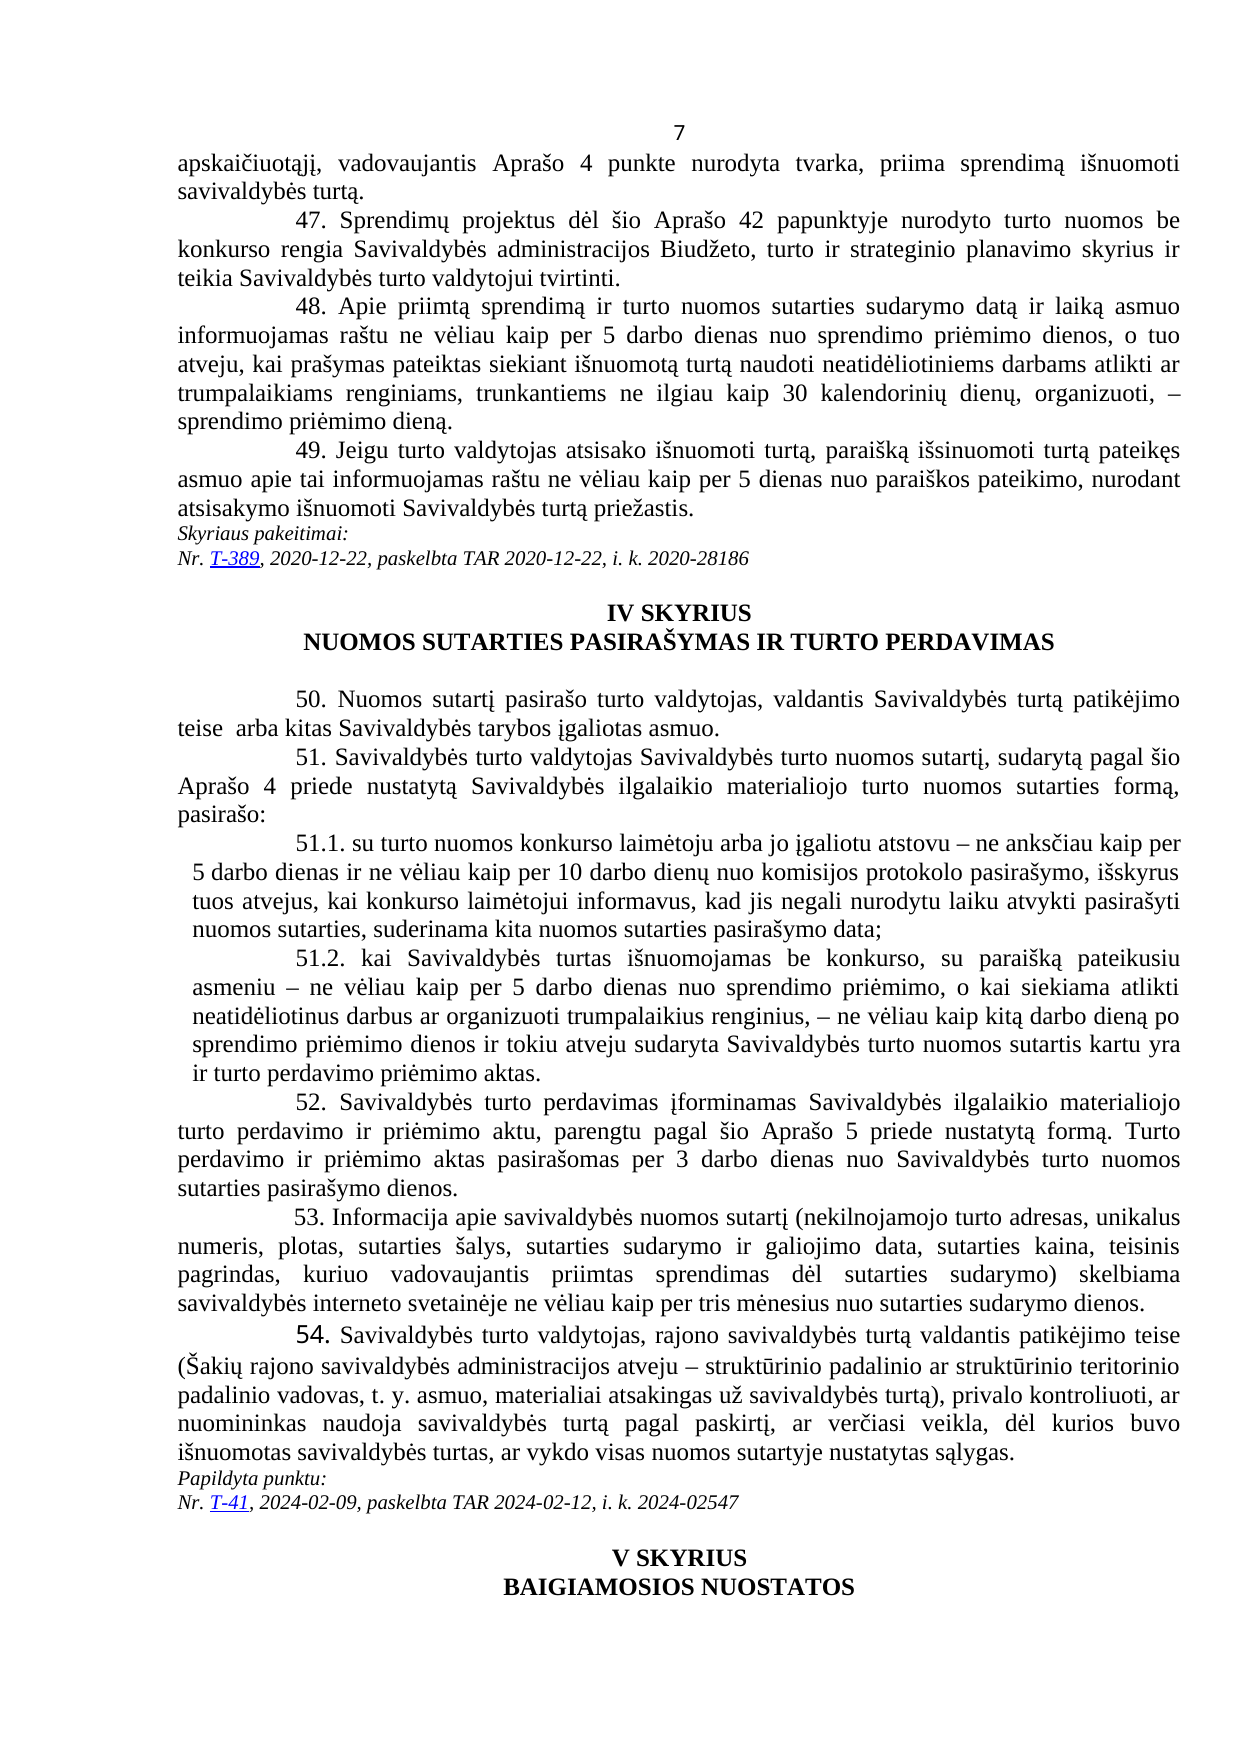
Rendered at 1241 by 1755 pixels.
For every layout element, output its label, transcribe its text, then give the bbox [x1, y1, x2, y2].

text 51.1. su turto nuomos konkurso laimėtoju arba jo įgaliotu atstovu – ne anksčiau kaip per 5 darbo dienas ir ne vėliau kaip per 10 darbo dienų nuo komisijos protokolo pasirašymo, išskyrus tuos atvejus, kai konkurso laimėtojui informavus, kad jis negali nurodytu laiku atvykti pasirašyti nuomos sutarties, suderinama kita nuomos sutarties pasirašymo data; [192, 828, 1181, 943]
text 52. Savivaldybės turto perdavimas įforminamas Savivaldybės ilgalaikio materialiojo turto perdavimo ir priėmimo aktu, parengtu pagal šio Aprašo 5 priede nustatytą formą. Turto perdavimo ir priėmimo aktas pasirašomas per 3 darbo dienas nuo Savivaldybės turto nuomos sutarties pasirašymo dienos. [177, 1087, 1181, 1202]
text 54. Savivaldybės turto valdytojas, rajono savivaldybės turtą valdantis patikėjimo teise (Šakių rajono savivaldybės administracijos atveju – struktūrinio padalinio ar struktūrinio teritorinio padalinio vadovas, t. y. asmuo, materialiai atsakingas už savivaldybės turtą), privalo kontroliuoti, ar nuomininkas naudoja savivaldybės turtą pagal paskirtį, ar verčiasi veikla, dėl kurios buvo išnuomotas savivaldybės turtas, ar vykdo visas nuomos sutartyje nustatytas sąlygas. [177, 1317, 1181, 1466]
text 53. Informacija apie savivaldybės nuomos sutartį (nekilnojamojo turto adresas, unikalus numeris, plotas, sutarties šalys, sutarties sudarymo ir galiojimo data, sutarties kaina, teisinis pagrindas, kuriuo vadovaujantis priimtas sprendimas dėl sutarties sudarymo) skelbiama savivaldybės interneto svetainėje ne vėliau kaip per tris mėnesius nuo sutarties sudarymo dienos. [177, 1202, 1181, 1317]
text Papildyta punktu: [177, 1466, 1181, 1490]
text IV SKYRIUS [177, 598, 1181, 627]
text 49. Jeigu turto valdytojas atsisako išnuomoti turtą, paraišką išsinuomoti turtą pateikęs asmuo apie tai informuojamas raštu ne vėliau kaip per 5 dienas nuo paraiškos pateikimo, nurodant atsisakymo išnuomoti Savivaldybės turtą priežastis. [177, 435, 1181, 521]
text 48. Apie priimtą sprendimą ir turto nuomos sutarties sudarymo datą ir laiką asmuo informuojamas raštu ne vėliau kaip per 5 darbo dienas nuo sprendimo priėmimo dienos, o tuo atveju, kai prašymas pateiktas siekiant išnuomotą turtą naudoti neatidėliotiniems darbams atlikti ar trumpalaikiams renginiams, trunkantiems ne ilgiau kaip 30 kalendorinių dienų, organizuoti, – sprendimo priėmimo dieną. [177, 291, 1181, 435]
text BAIGIAMOSIOS NUOSTATOS [177, 1572, 1181, 1600]
text NUOMOS SUTARTIES PASIRAŠYMAS IR TURTO PERDAVIMAS [177, 627, 1181, 656]
text apskaičiuotąjį, vadovaujantis Aprašo 4 punkte nurodyta tvarka, priima sprendimą išnuomoti savivaldybės turtą. [177, 148, 1181, 205]
text Nr. T-41, 2024-02-09, paskelbta TAR 2024-02-12, i. k. 2024-02547 [177, 1490, 1181, 1514]
text 51.2. kai Savivaldybės turtas išnuomojamas be konkurso, su paraišką pateikusiu asmeniu – ne vėliau kaip per 5 darbo dienas nuo sprendimo priėmimo, o kai siekiama atlikti neatidėliotinus darbus ar organizuoti trumpalaikius renginius, – ne vėliau kaip kitą darbo dieną po sprendimo priėmimo dienos ir tokiu atveju sudaryta Savivaldybės turto nuomos sutartis kartu yra ir turto perdavimo priėmimo aktas. [192, 943, 1181, 1087]
text Nr. T-389, 2020-12-22, paskelbta TAR 2020-12-22, i. k. 2020-28186 [177, 545, 1181, 569]
text V SKYRIUS [177, 1543, 1181, 1572]
text Skyriaus pakeitimai: [177, 521, 1181, 545]
text 47. Sprendimų projektus dėl šio Aprašo 42 papunktyje nurodyto turto nuomos be konkurso rengia Savivaldybės administracijos Biudžeto, turto ir strateginio planavimo skyrius ir teikia Savivaldybės turto valdytojui tvirtinti. [177, 205, 1181, 291]
text 51. Savivaldybės turto valdytojas Savivaldybės turto nuomos sutartį, sudarytą pagal šio Aprašo 4 priede nustatytą Savivaldybės ilgalaikio materialiojo turto nuomos sutarties formą, pasirašo: [177, 742, 1181, 828]
text 50. Nuomos sutartį pasirašo turto valdytojas, valdantis Savivaldybės turtą patikėjimo teise arba kitas Savivaldybės tarybos įgaliotas asmuo. [177, 684, 1181, 742]
